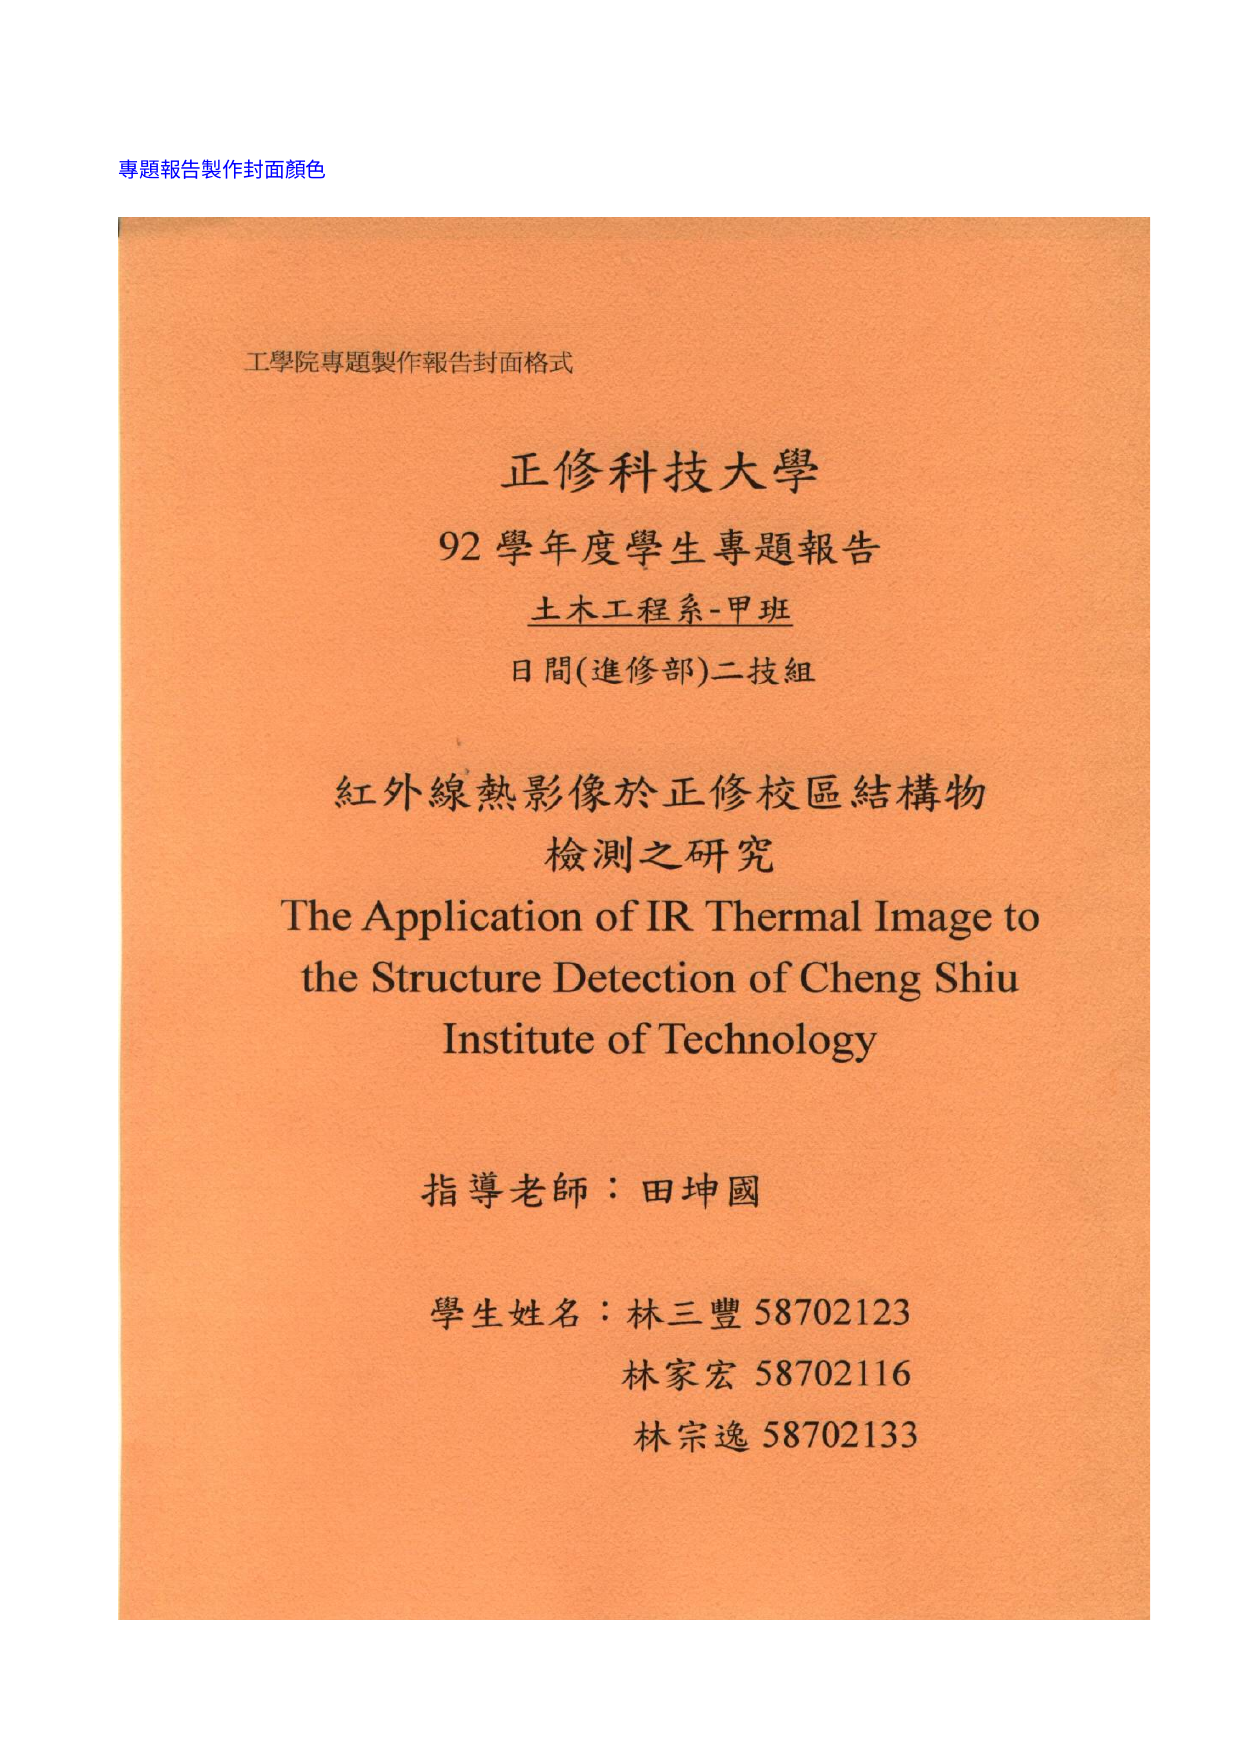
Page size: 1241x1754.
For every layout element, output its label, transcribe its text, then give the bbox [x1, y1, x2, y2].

text 專題報告製作封面顏色 [118, 127, 1122, 189]
